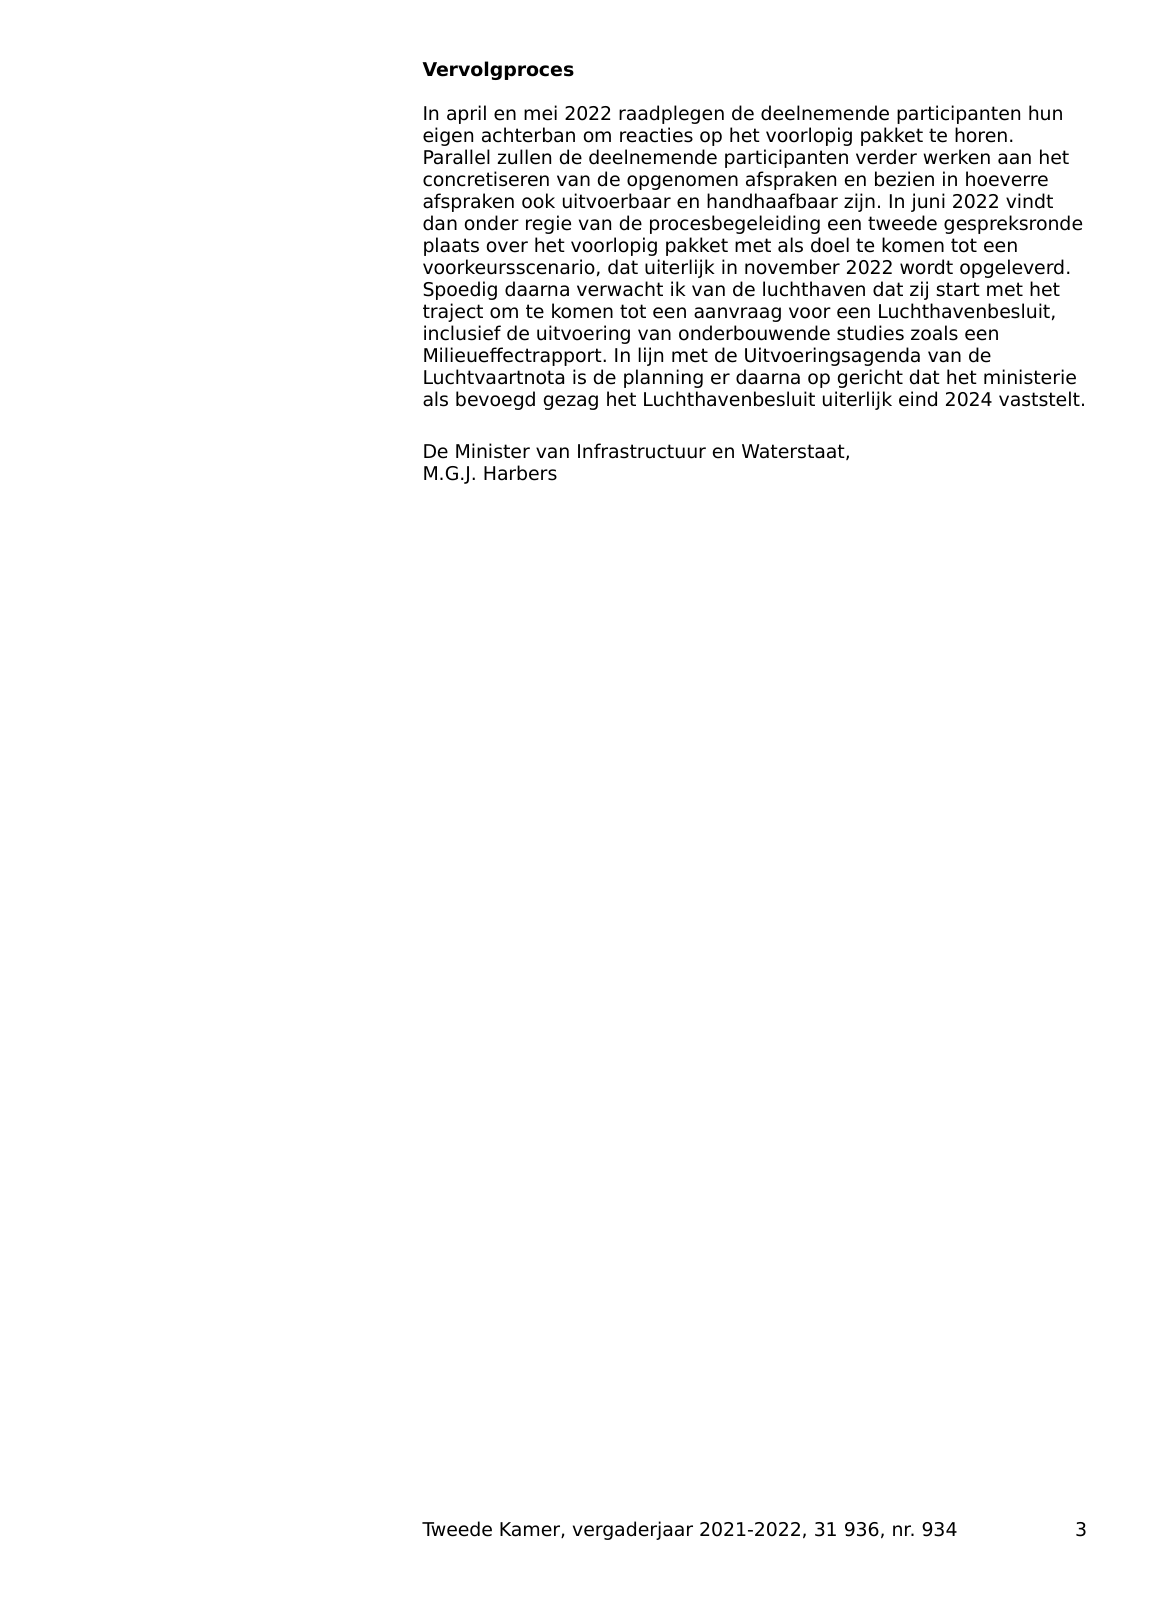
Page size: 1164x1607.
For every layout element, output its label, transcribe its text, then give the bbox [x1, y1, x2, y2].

text In april en mei 2022 raadplegen de deelnemende participanten hun eigen achterban om reacties op het voorlopig pakket te horen. Parallel zullen de deelnemende participanten verder werken aan het concretiseren van de opgenomen afspraken en bezien in hoeverre afspraken ook uitvoerbaar en handhaafbaar zijn. In juni 2022 vindt dan onder regie van de procesbegeleiding een tweede gespreksronde plaats over het voorlopig pakket met als doel te komen tot een voorkeursscenario, dat uiterlijk in november 2022 wordt opgeleverd. Spoedig daarna verwacht ik van de luchthaven dat zij start met het traject om te komen tot een aanvraag voor een Luchthavenbesluit, inclusief de uitvoering van onderbouwende studies zoals een Milieueffectrapport. In lijn met de Uitvoeringsagenda van de Luchtvaartnota is de planning er daarna op gericht dat het ministerie als bevoegd gezag het Luchthavenbesluit uiterlijk eind 2024 vaststelt. [422, 103, 1087, 411]
subtitle Vervolgproces [422, 59, 1087, 81]
text De Minister van Infrastructuur en Waterstaat, M.G.J. Harbers [422, 441, 1087, 485]
